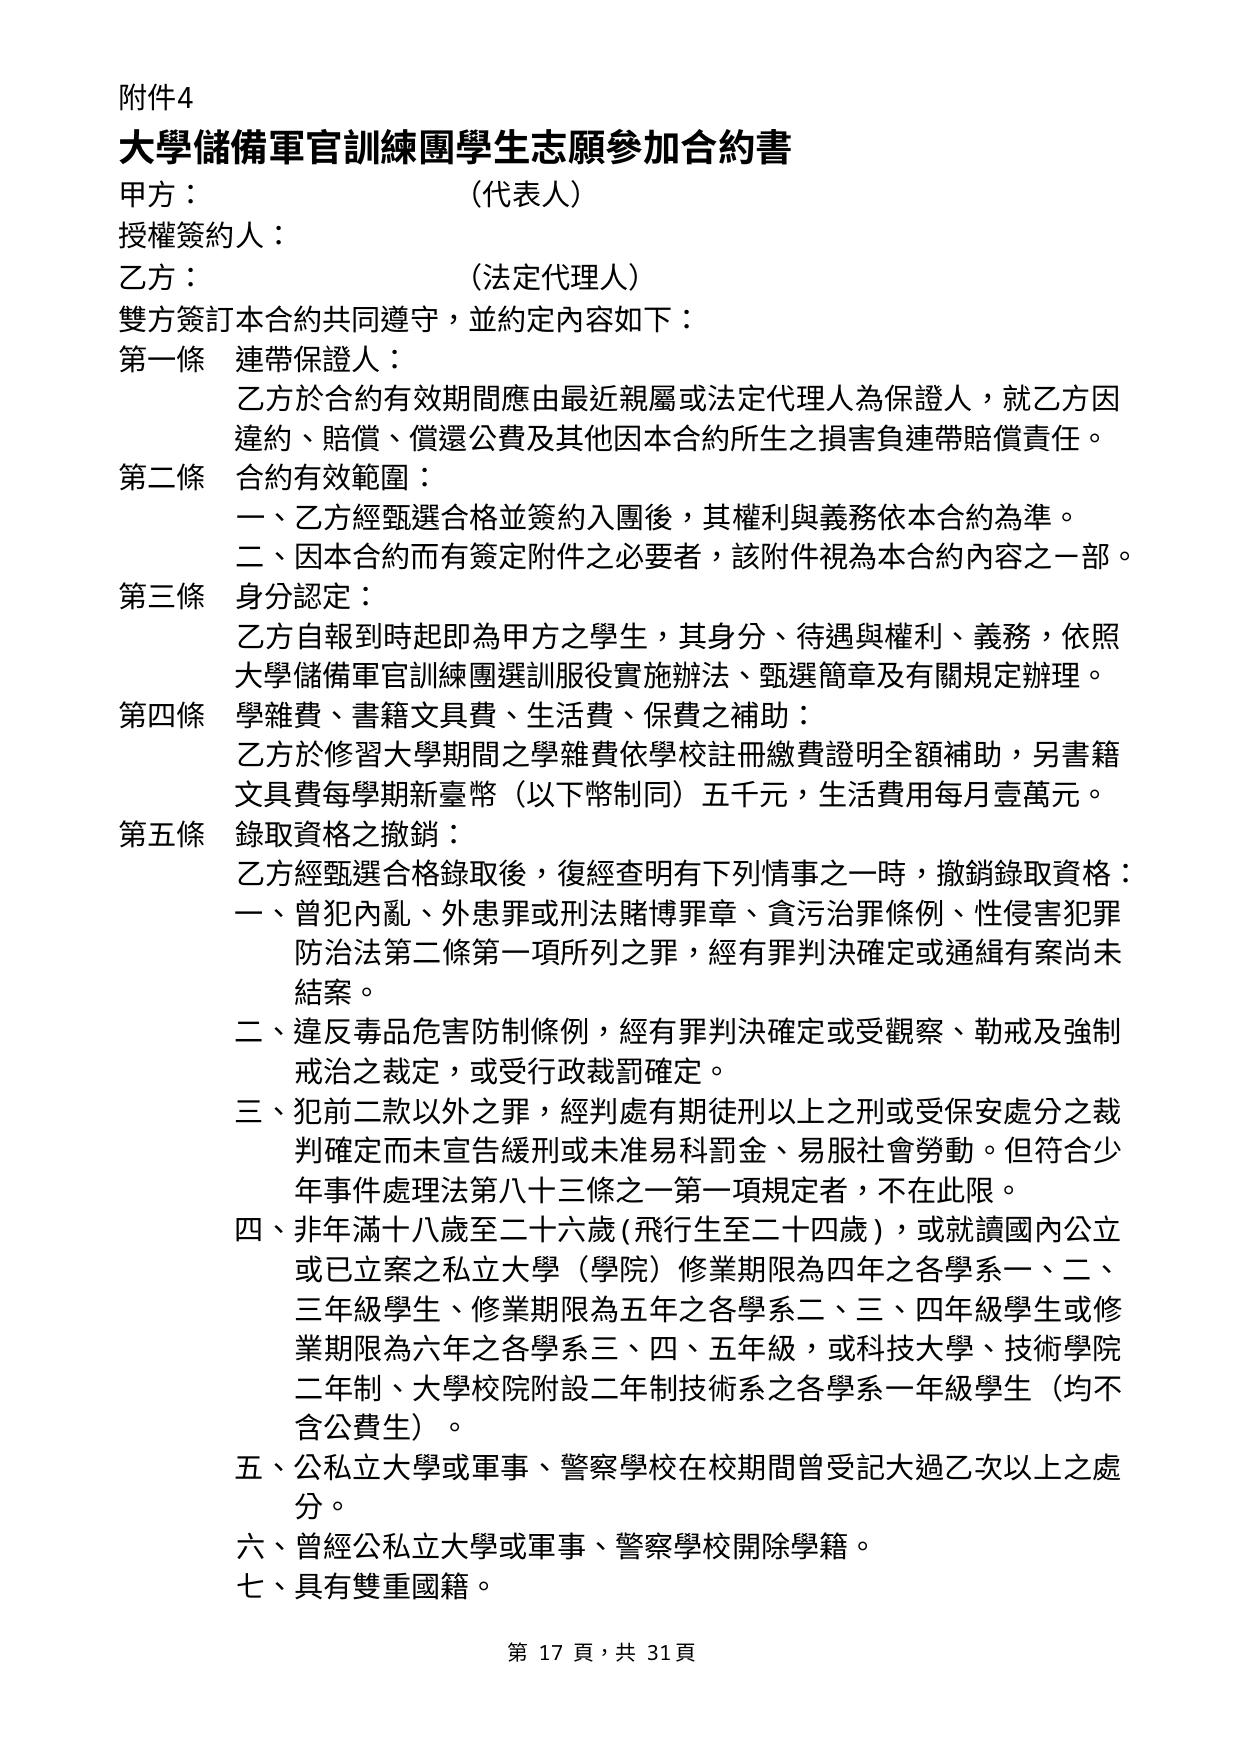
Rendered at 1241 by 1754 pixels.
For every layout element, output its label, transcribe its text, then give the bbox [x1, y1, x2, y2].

text 授權簽約人： [118, 213, 1122, 255]
text 雙方簽訂本合約共同遵守，並約定內容如下： [118, 297, 1122, 338]
text 一、曾犯內亂、外患罪或刑法賭博罪章、貪污治罪條例、性侵害犯罪防治法第二條第一項所列之罪，經有罪判決確定或通緝有案尚未結案。 [234, 892, 1122, 1011]
text 第四條 學雜費、書籍文具費、生活費、保費之補助： [118, 694, 1122, 734]
text 一、乙方經甄選合格並簽約入團後，其權利與義務依本合約為準。 [234, 497, 1122, 536]
text 六、曾經公私立大學或軍事、警察學校開除學籍。 [234, 1526, 1122, 1565]
text 乙方於修習大學期間之學雜費依學校註冊繳費證明全額補助，另書籍文具費每學期新臺幣（以下幣制同）五千元，生活費用每月壹萬元。 [234, 734, 1122, 813]
text 乙方經甄選合格錄取後，復經查明有下列情事之一時，撤銷錄取資格： [234, 853, 1122, 892]
text 乙方： （法定代理人） [118, 255, 1122, 297]
text 二、因本合約而有簽定附件之必要者，該附件視為本合約內容之ㄧ部。 [236, 536, 1122, 576]
text 四、非年滿十八歲至二十六歲(飛行生至二十四歲)，或就讀國內公立或已立案之私立大學（學院）修業期限為四年之各學系一、二、三年級學生、修業期限為五年之各學系二、三、四年級學生或修業期限為六年之各學系三、四、五年級，或科技大學、技術學院二年制、大學校院附設二年制技術系之各學系一年級學生（均不含公費生）。 [234, 1209, 1122, 1447]
text 第二條 合約有效範圍： [118, 457, 1122, 497]
text 甲方： （代表人） [118, 172, 1122, 213]
text 乙方自報到時起即為甲方之學生，其身分、待遇與權利、義務，依照大學儲備軍官訓練團選訓服役實施辦法、甄選簡章及有關規定辦理。 [234, 615, 1122, 694]
text 二、違反毒品危害防制條例，經有罪判決確定或受觀察、勒戒及強制戒治之裁定，或受行政裁罰確定。 [234, 1011, 1122, 1090]
text 乙方於合約有效期間應由最近親屬或法定代理人為保證人，就乙方因違約、賠償、償還公費及其他因本合約所生之損害負連帶賠償責任。 [234, 378, 1122, 457]
text 第五條 錄取資格之撤銷： [118, 813, 1122, 853]
text 第三條 身分認定： [118, 576, 1122, 615]
text 第一條 連帶保證人： [118, 338, 1122, 378]
text 七、具有雙重國籍。 [234, 1565, 1122, 1605]
text 大學儲備軍官訓練團學生志願參加合約書 [118, 117, 1122, 172]
text 附件4 [118, 75, 1122, 117]
text 五、公私立大學或軍事、警察學校在校期間曾受記大過乙次以上之處分。 [234, 1447, 1122, 1526]
text 三、犯前二款以外之罪，經判處有期徒刑以上之刑或受保安處分之裁判確定而未宣告緩刑或未准易科罰金、易服社會勞動。但符合少年事件處理法第八十三條之一第一項規定者，不在此限。 [234, 1090, 1122, 1209]
